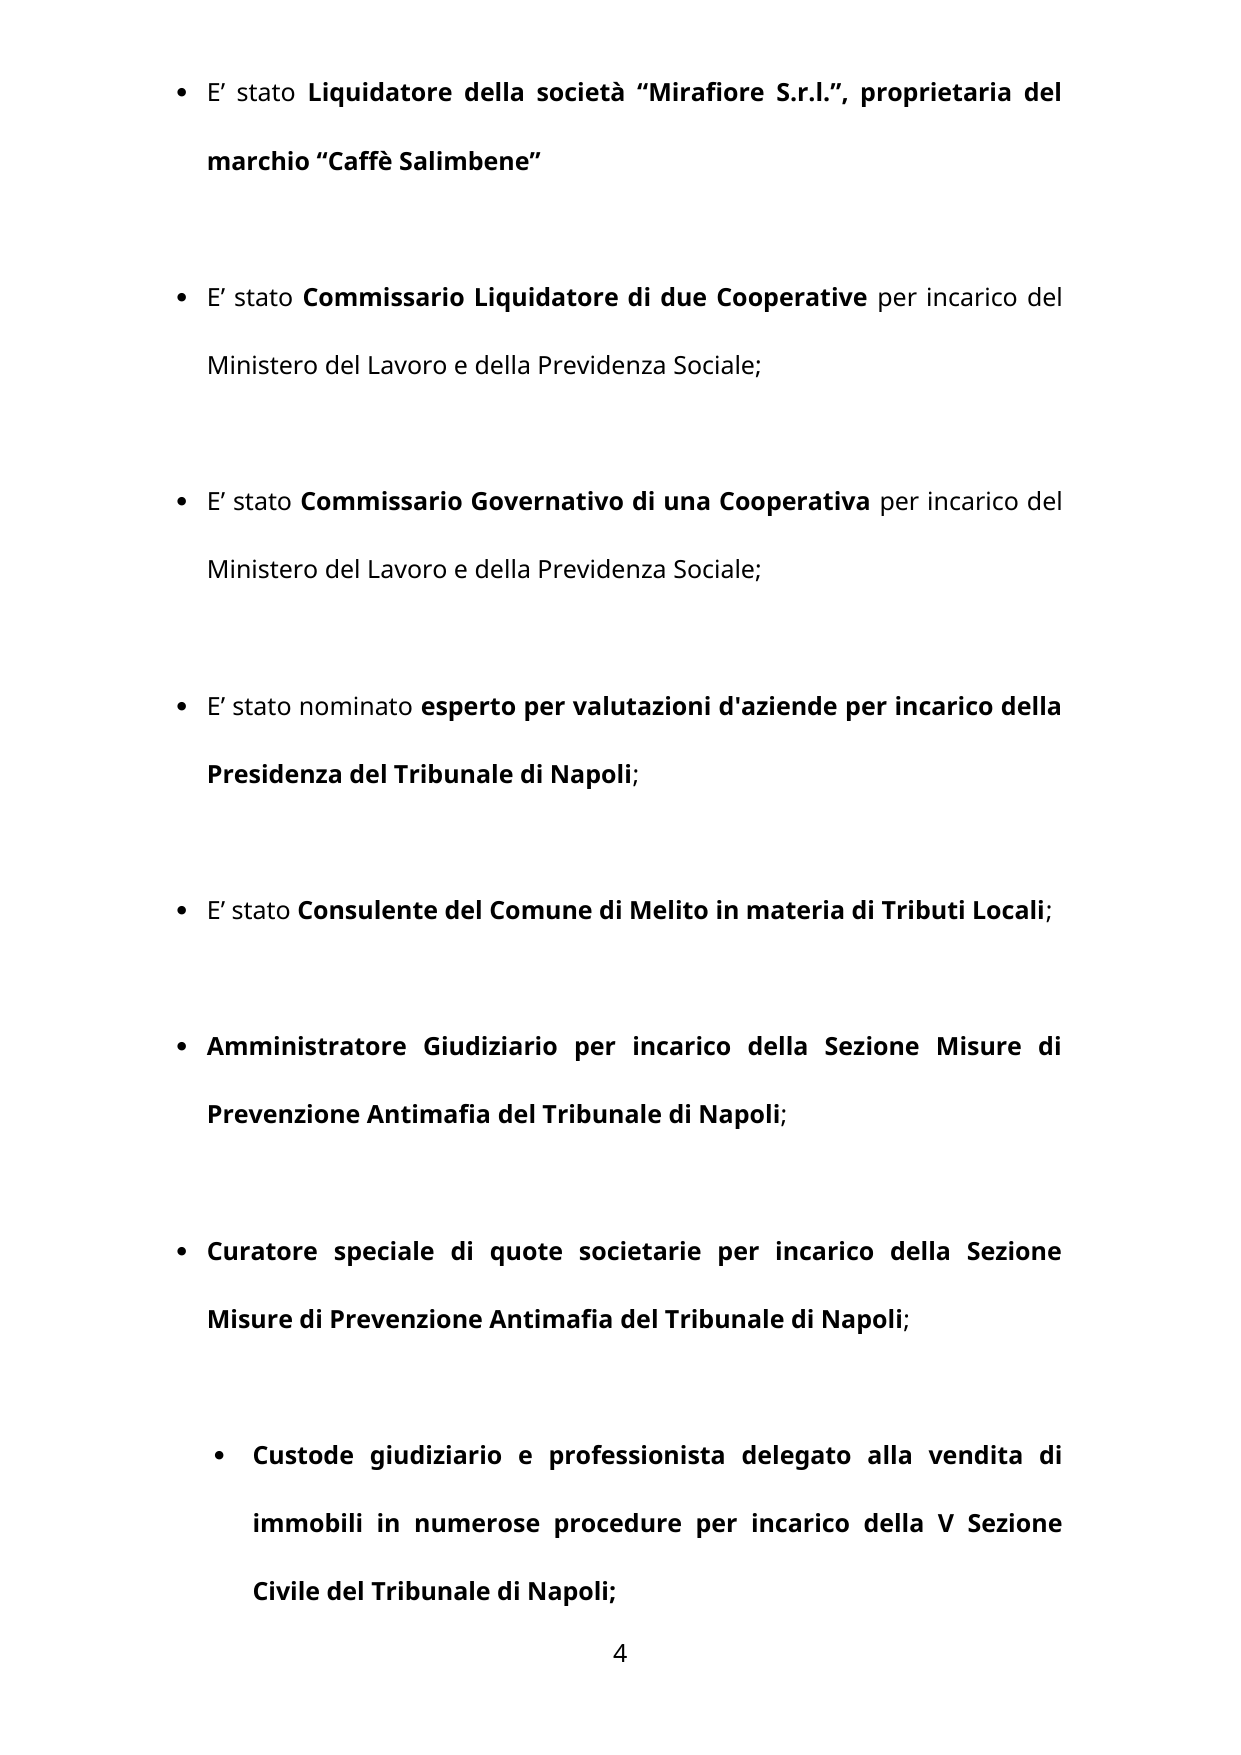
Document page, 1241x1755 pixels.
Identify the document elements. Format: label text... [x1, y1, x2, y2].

list Amministratore Giudiziario per incarico della Sezione Misure di Prevenzione Antimafia del Tribunale di Napoli; [177, 1029, 1063, 1131]
list E’ stato Liquidatore della società “Mirafiore S.r.l.”, proprietaria del marchio “Caffè Salimbene” [177, 75, 1063, 177]
list E’ stato nominato esperto per valutazioni d'aziende per incarico della Presidenza del Tribunale di Napoli; [177, 688, 1063, 790]
list E’ stato Commissario Liquidatore di due Cooperative per incarico del Ministero del Lavoro e della Previdenza Sociale; [177, 279, 1063, 382]
list E’ stato Consulente del Comune di Melito in materia di Tributi Locali; [177, 892, 1063, 927]
list Custode giudiziario e professionista delegato alla vendita di immobili in numerose procedure per incarico della V Sezione Civile del Tribunale di Napoli; [215, 1437, 1063, 1608]
list E’ stato Commissario Governativo di una Cooperativa per incarico del Ministero del Lavoro e della Previdenza Sociale; [177, 484, 1063, 586]
list Curatore speciale di quote societarie per incarico della Sezione Misure di Prevenzione Antimafia del Tribunale di Napoli; [177, 1233, 1063, 1335]
